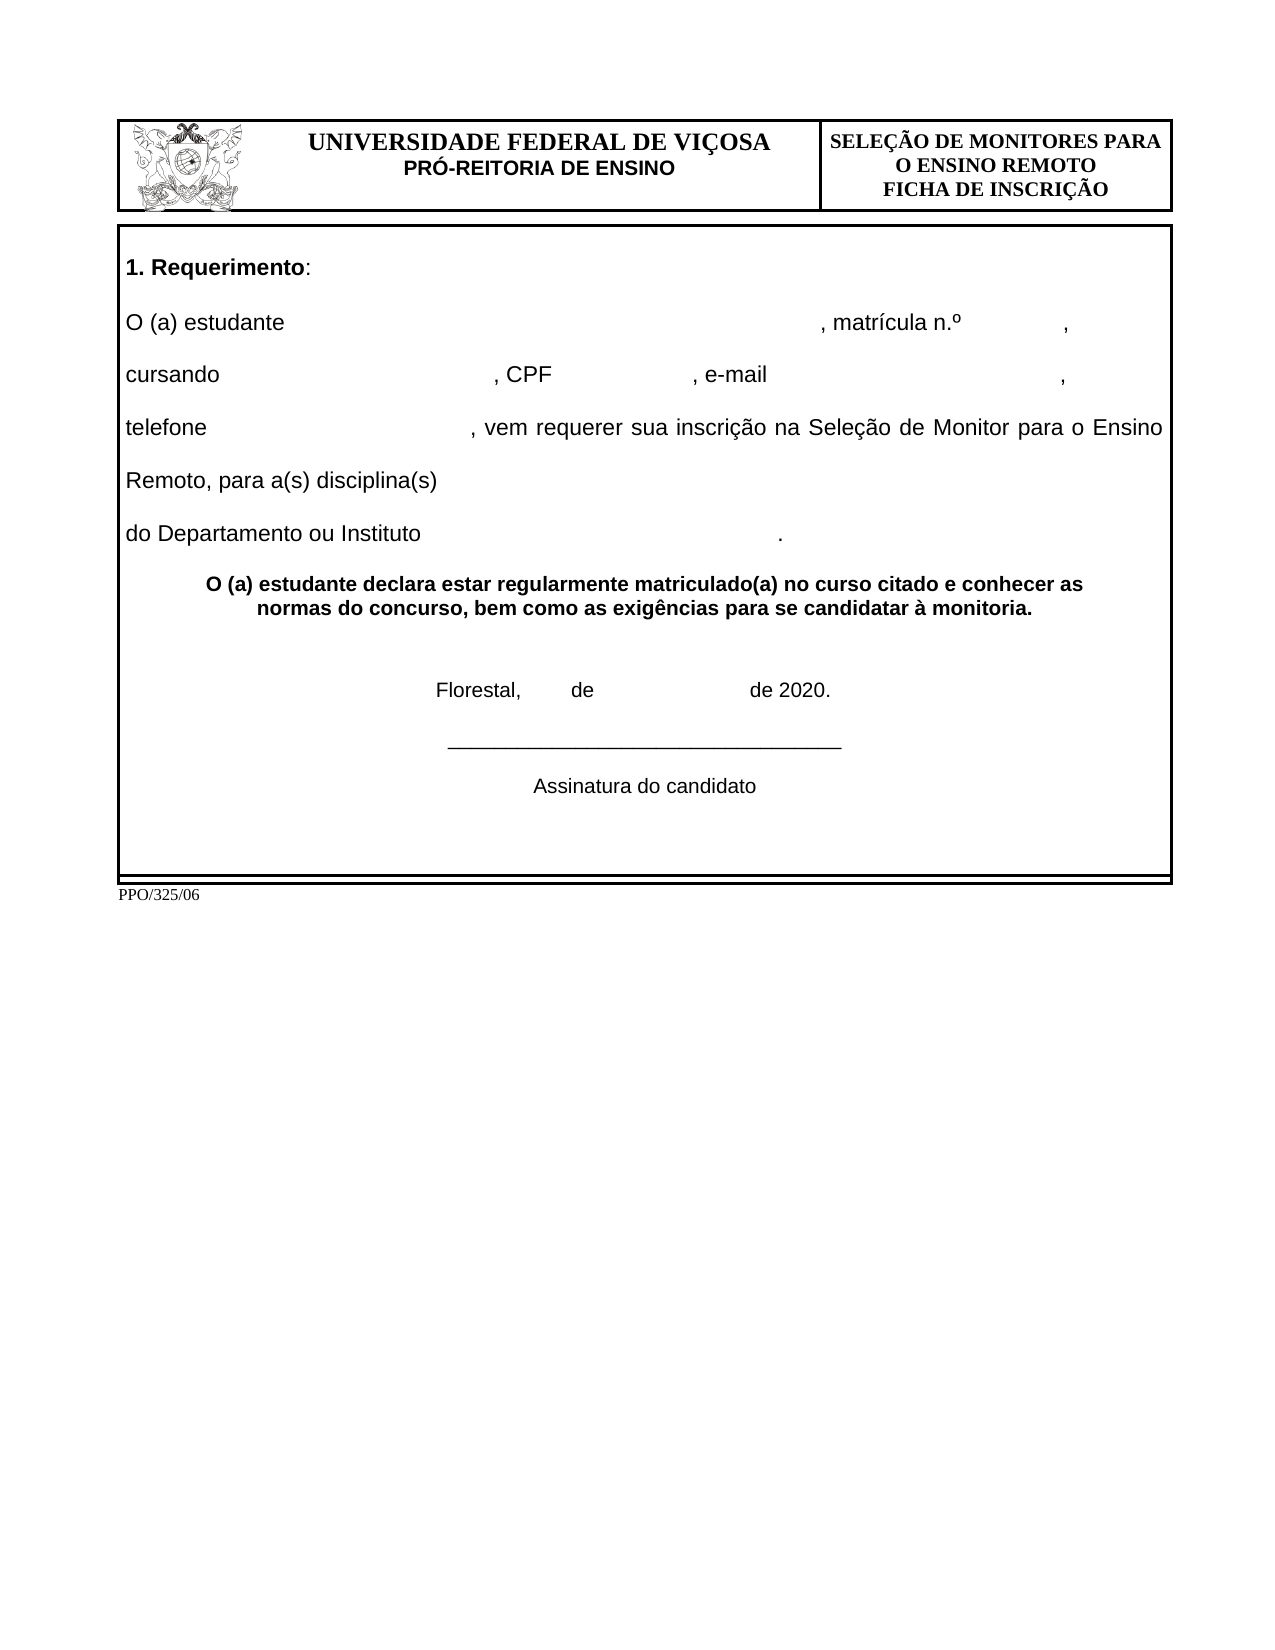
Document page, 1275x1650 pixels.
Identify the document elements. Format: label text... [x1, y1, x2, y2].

table_header UNIVERSIDADE FEDERAL DE VIÇOSA PRÓ-REITORIA DE ENSINO [258, 122, 819, 209]
picture [132, 123, 243, 212]
text PPO/325/06 [118, 885, 1157, 904]
table_cell [120, 877, 1170, 882]
table_header SELEÇÃO DE MONITORES PARA O ENSINO REMOTO FICHA DE INSCRIÇÃO [822, 122, 1170, 209]
table_header [120, 122, 258, 209]
table_header 1. Requerimento: O (a) estudante , matrícula n.º , cursando , CPF , e-mail , telefone , vem requerer sua inscrição na Seleção de Monitor para o Ensino Remoto, para a(s) disciplina(s) do Departamento ou Instituto . O (a) estudante declara estar regularmente matriculado(a) no curso citado e conhecer as normas do concurso, bem como as exigências para se candidatar à monitoria. Florestal, de de 2020. __________________________________ Assinatura do candidato [120, 227, 1170, 874]
